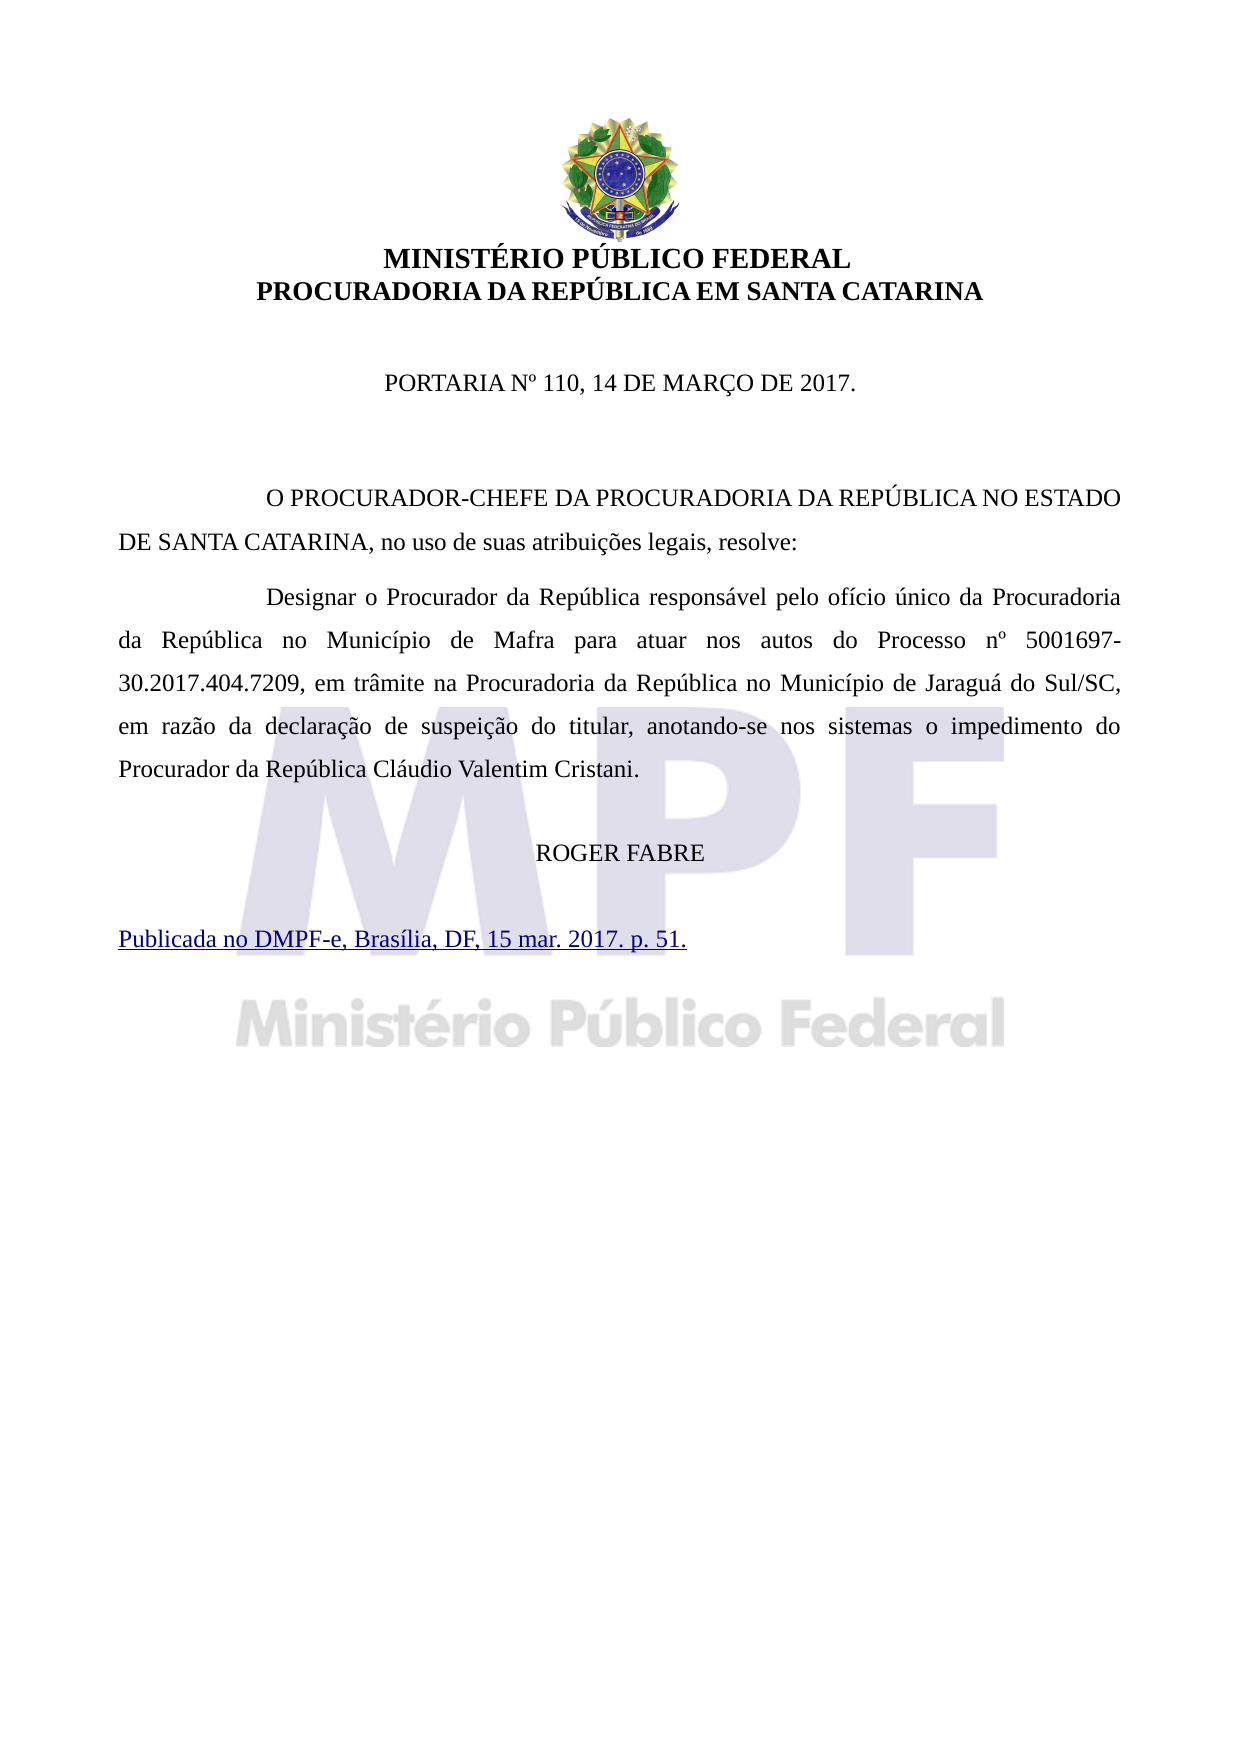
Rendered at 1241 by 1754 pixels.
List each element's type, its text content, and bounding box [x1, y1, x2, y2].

picture [236, 953, 1004, 1047]
text Designar o Procurador da República responsável pelo ofício único da Procuradoria da República no Município de Mafra para atuar nos autos do Processo nº 5001697-30.2017.404.7209, em trâmite na Procuradoria da República no Município de Jaraguá do Sul/SC, em razão da declaração de suspeição do titular, anotando-se nos sistemas o impedimento do Procurador da República Cláudio Valentim Cristani. [118, 582, 1122, 783]
text PORTARIA Nº 110, 14 DE MARÇO DE 2017. [118, 368, 1122, 397]
text MINISTÉRIO PÚBLICO FEDERAL [118, 176, 1122, 275]
picture [236, 783, 1004, 838]
text ROGER FABRE [118, 838, 1122, 866]
text PROCURADORIA DA REPÚBLICA EM SANTA CATARINA [118, 275, 1122, 306]
picture [236, 866, 1004, 924]
text O PROCURADOR-CHEFE DA PROCURADORIA DA REPÚBLICA NO ESTADO DE SANTA CATARINA, no uso de suas atribuições legais, resolve: [118, 483, 1122, 555]
text Publicada no DMPF-e, Brasília, DF, 15 mar. 2017. p. 51. [118, 924, 1122, 953]
